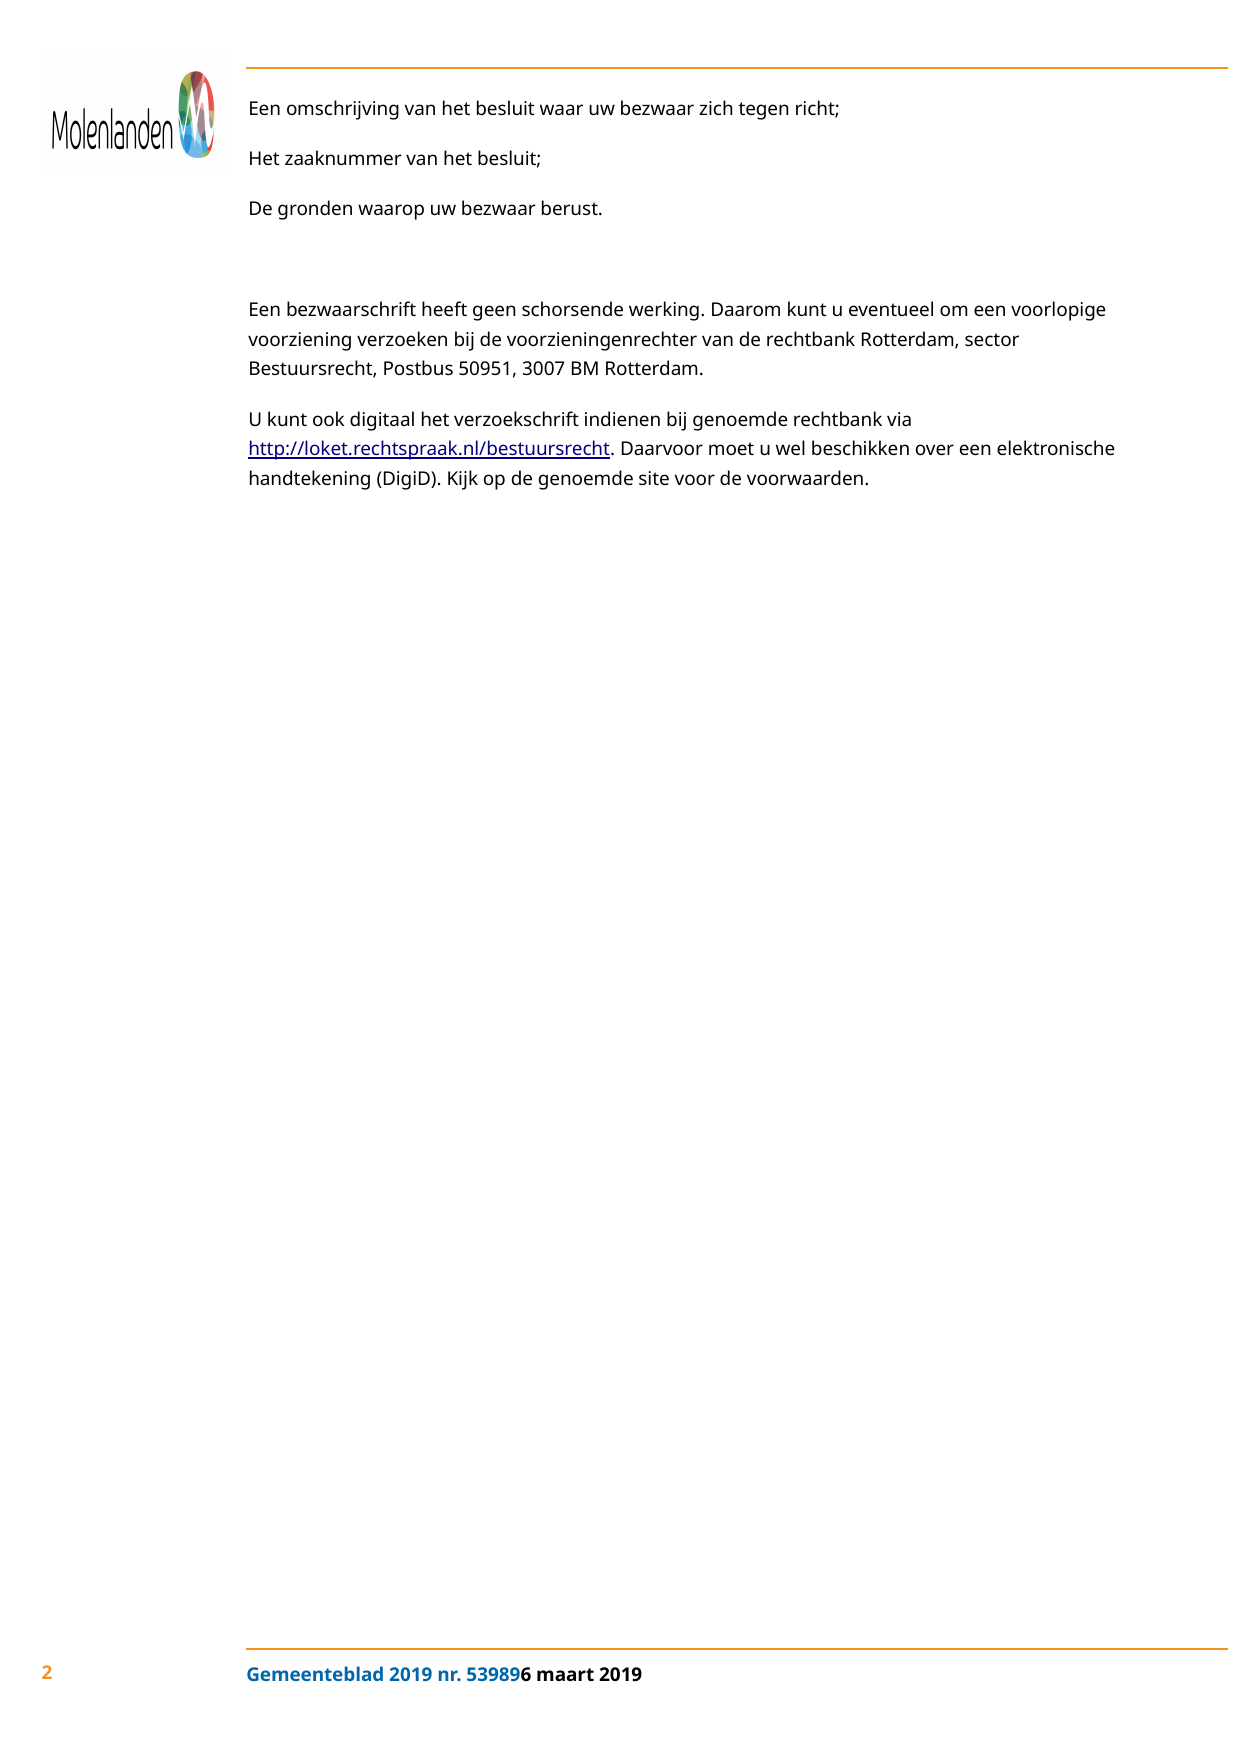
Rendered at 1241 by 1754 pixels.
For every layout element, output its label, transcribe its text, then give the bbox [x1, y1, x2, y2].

text Een omschrijving van het besluit waar uw bezwaar zich tegen richt; [248, 95, 1152, 121]
text De gronden waarop uw bezwaar berust. [248, 196, 1152, 221]
text U kunt ook digitaal het verzoekschrift indienen bij genoemde rechtbank via http://loket.rechtspraak.nl/bestuursrecht. Daarvoor moet u wel beschikken over een elektronische handtekening (DigiD). Kijk op de genoemde site voor de voorwaarden. [248, 406, 1152, 491]
text Het zaaknummer van het besluit; [248, 145, 1152, 171]
picture [41, 47, 231, 172]
text Een bezwaarschrift heeft geen schorsende werking. Daarom kunt u eventueel om een voorlopige voorziening verzoeken bij de voorzieningenrechter van de rechtbank Rotterdam, sector Bestuursrecht, Postbus 50951, 3007 BM Rotterdam. [248, 296, 1152, 381]
